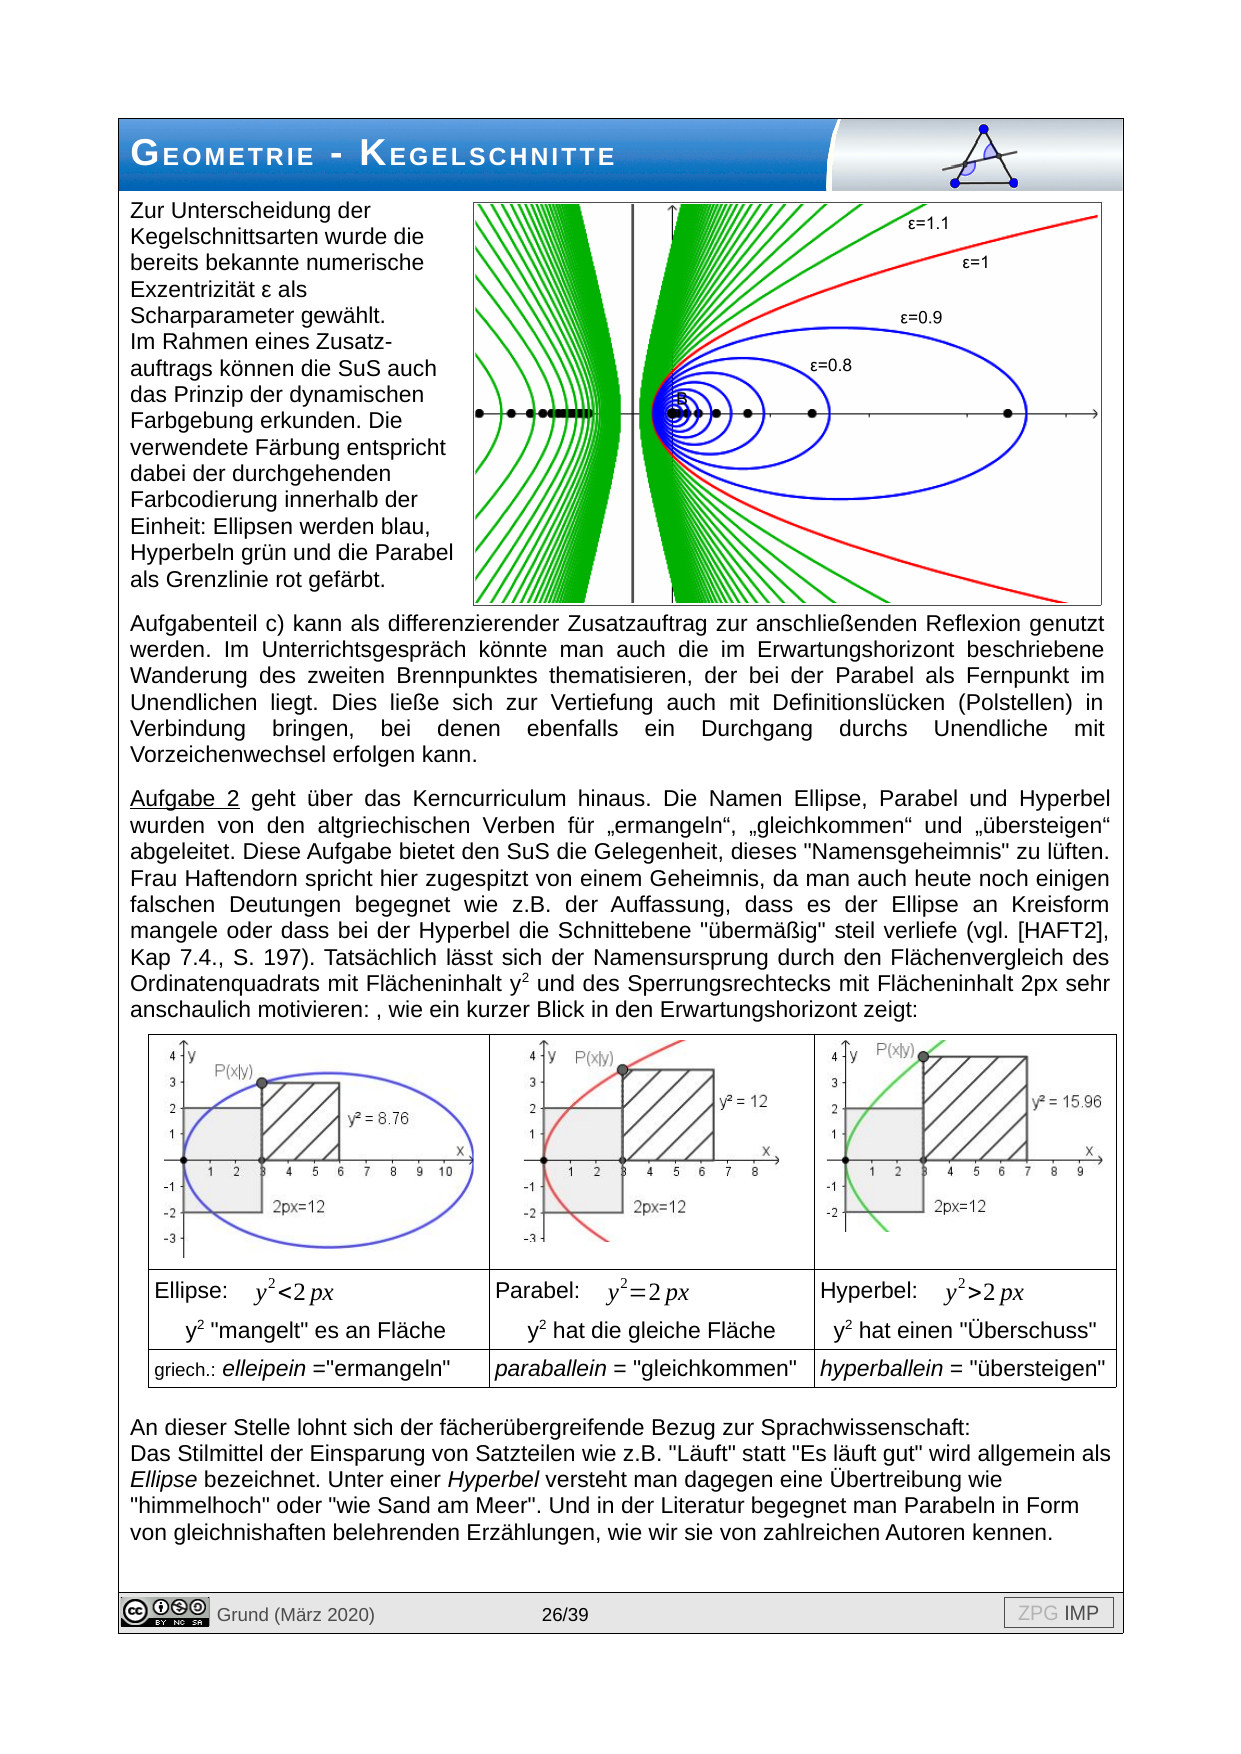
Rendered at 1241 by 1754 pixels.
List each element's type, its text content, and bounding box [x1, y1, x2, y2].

table_cell Parabel: [490, 1270, 814, 1311]
table_cell y2 "mangelt" es an Fläche [149, 1311, 489, 1349]
table_header [149, 1035, 489, 1268]
picture [164, 1040, 474, 1258]
table_header [490, 1035, 814, 1268]
table_cell griech.: elleipein ="ermangeln" [149, 1350, 489, 1387]
text Aufgabenteil c) kann als differenzierender Zusatzauftrag zur anschließenden Reflexion genutzt werden. Im Unterrichtsgespräch könnte man auch die im Erwartungshorizont beschriebene Wanderung des zweiten Brennpunktes thematisieren, der bei der Parabel als Fernpunkt im Unendlichen liegt. Dies ließe sich zur Vertiefung auch mit Definitionslücken (Polstellen) in Verbindung bringen, bei denen ebenfalls ein Durchgang durchs Unendliche mit Vorzeichenwechsel erfolgen kann. [130, 609, 1105, 768]
picture [475, 204, 1098, 603]
text Zur Unterscheidung der Kegelschnittsarten wurde die bereits bekannte numerische Exzentrizität ε als Scharparameter gewählt. Im Rahmen eines Zusatz-auftrags können die SuS auch das Prinzip der dynamischen Farbgebung erkunden. Die verwendete Färbung entspricht dabei der durchgehenden Farbcodierung innerhalb der Einheit: Ellipsen werden blau, Hyperbeln grün und die Parabel als Grenzlinie rot gefärbt. [130, 197, 1111, 605]
picture [826, 1040, 1103, 1232]
picture [119, 119, 1123, 191]
table_cell Ellipse: [149, 1270, 489, 1311]
picture [120, 1597, 210, 1627]
table_header [815, 1035, 1116, 1268]
table_cell paraballein = "gleichkommen" [490, 1350, 814, 1387]
table_cell hyperballein = "übersteigen" [815, 1350, 1116, 1387]
table_cell Hyperbel: [815, 1270, 1116, 1311]
text Aufgabe 2 geht über das Kerncurriculum hinaus. Die Namen Ellipse, Parabel und Hyperbel wurden von den altgriechischen Verben für „ermangeln“, „gleichkommen“ und „übersteigen“ abgeleitet. Diese Aufgabe bietet den SuS die Gelegenheit, dieses "Namensgeheimnis" zu lüften. Frau Haftendorn spricht hier zugespitzt von einem Geheimnis, da man auch heute noch einigen falschen Deutungen begegnet wie z.B. der Auffassung, dass es der Ellipse an Kreisform mangele oder dass bei der Hyperbel die Schnittebene "übermäßig" steil verliefe (vgl. [HAFT2], Kap 7.4., S. 197). Tatsächlich lässt sich der Namensursprung durch den Flächenvergleich des Ordinatenquadrats mit Flächeninhalt y2 und des Sperrungsrechtecks mit Flächeninhalt 2px sehr anschaulich motivieren: , wie ein kurzer Blick in den Erwartungshorizont zeigt: [130, 785, 1111, 1023]
picture [523, 1040, 780, 1242]
table_cell y2 hat einen "Überschuss" [815, 1311, 1116, 1349]
text An dieser Stelle lohnt sich der fächerübergreifende Bezug zur Sprachwissenschaft: Das Stilmittel der Einsparung von Satzteilen wie z.B. "Läuft" statt "Es läuft gut" wird allgemein als Ellipse bezeichnet. Unter einer Hyperbel versteht man dagegen eine Übertreibung wie "himmelhoch" oder "wie Sand am Meer". Und in der Literatur begegnet man Parabeln in Form von gleichnishaften belehrenden Erzählungen, wie wir sie von zahlreichen Autoren kennen. [130, 1413, 1123, 1545]
table_cell y2 hat die gleiche Fläche [490, 1311, 814, 1349]
